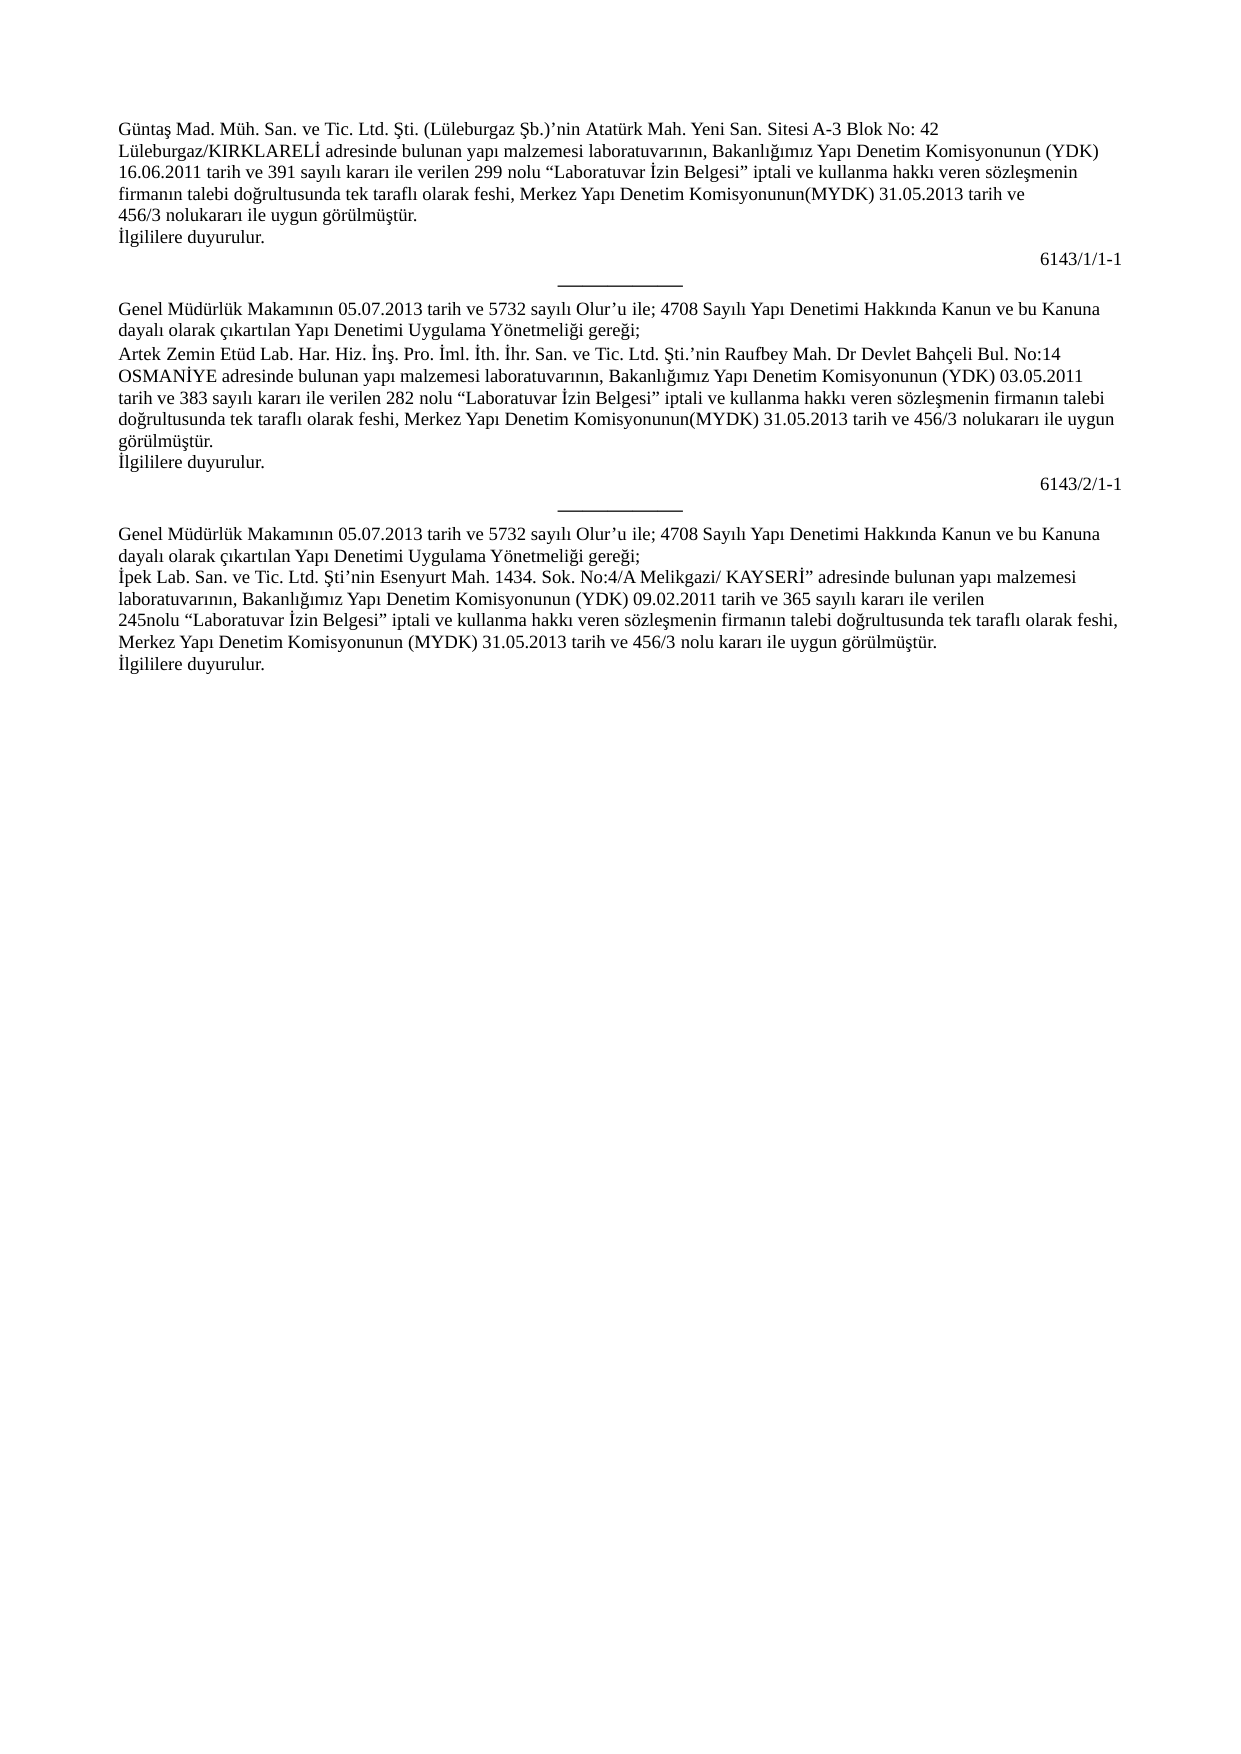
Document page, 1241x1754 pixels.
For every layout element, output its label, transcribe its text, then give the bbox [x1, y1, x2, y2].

text Genel Müdürlük Makamının 05.07.2013 tarih ve 5732 sayılı Olur’u ile; 4708 Sayılı Yapı Denetimi Hakkında Kanun ve bu Kanuna dayalı olarak çıkartılan Yapı Denetimi Uygulama Yönetmeliği gereği; [118, 298, 1122, 341]
text ————— [118, 269, 1122, 298]
text Genel Müdürlük Makamının 05.07.2013 tarih ve 5732 sayılı Olur’u ile; 4708 Sayılı Yapı Denetimi Hakkında Kanun ve bu Kanuna dayalı olarak çıkartılan Yapı Denetimi Uygulama Yönetmeliği gereği; [118, 523, 1122, 566]
text 6143/2/1-1 [118, 473, 1122, 494]
text Artek Zemin Etüd Lab. Har. Hiz. İnş. Pro. İml. İth. İhr. San. ve Tic. Ltd. Şti.’nin Raufbey Mah. Dr Devlet Bahçeli Bul. No:14 OSMANİYE adresinde bulunan yapı malzemesi laboratuvarının, Bakanlığımız Yapı Denetim Komisyonunun (YDK) 03.05.2011 tarih ve 383 sayılı kararı ile verilen 282 nolu “Laboratuvar İzin Belgesi” iptali ve kullanma hakkı veren sözleşmenin firmanın talebi doğrultusunda tek taraflı olarak feshi, Merkez Yapı Denetim Komisyonunun(MYDK) 31.05.2013 tarih ve 456/3 nolukararı ile uygun görülmüştür. [118, 341, 1122, 451]
text İpek Lab. San. ve Tic. Ltd. Şti’nin Esenyurt Mah. 1434. Sok. No:4/A Melikgazi/ KAYSERİ” adresinde bulunan yapı malzemesi laboratuvarının, Bakanlığımız Yapı Denetim Komisyonunun (YDK) 09.02.2011 tarih ve 365 sayılı kararı ile verilen 245nolu “Laboratuvar İzin Belgesi” iptali ve kullanma hakkı veren sözleşmenin firmanın talebi doğrultusunda tek taraflı olarak feshi, Merkez Yapı Denetim Komisyonunun (MYDK) 31.05.2013 tarih ve 456/3 nolu kararı ile uygun görülmüştür. [118, 566, 1122, 652]
text ————— [118, 494, 1122, 523]
text İlgililere duyurulur. [118, 652, 1122, 674]
text 6143/1/1-1 [118, 247, 1122, 269]
text İlgililere duyurulur. [118, 451, 1122, 473]
text İlgililere duyurulur. [118, 226, 1122, 247]
text Güntaş Mad. Müh. San. ve Tic. Ltd. Şti. (Lüleburgaz Şb.)’nin Atatürk Mah. Yeni San. Sitesi A-3 Blok No: 42 Lüleburgaz/KIRKLARELİ adresinde bulunan yapı malzemesi laboratuvarının, Bakanlığımız Yapı Denetim Komisyonunun (YDK) 16.06.2011 tarih ve 391 sayılı kararı ile verilen 299 nolu “Laboratuvar İzin Belgesi” iptali ve kullanma hakkı veren sözleşmenin firmanın talebi doğrultusunda tek taraflı olarak feshi, Merkez Yapı Denetim Komisyonunun(MYDK) 31.05.2013 tarih ve 456/3 nolukararı ile uygun görülmüştür. [118, 118, 1122, 226]
